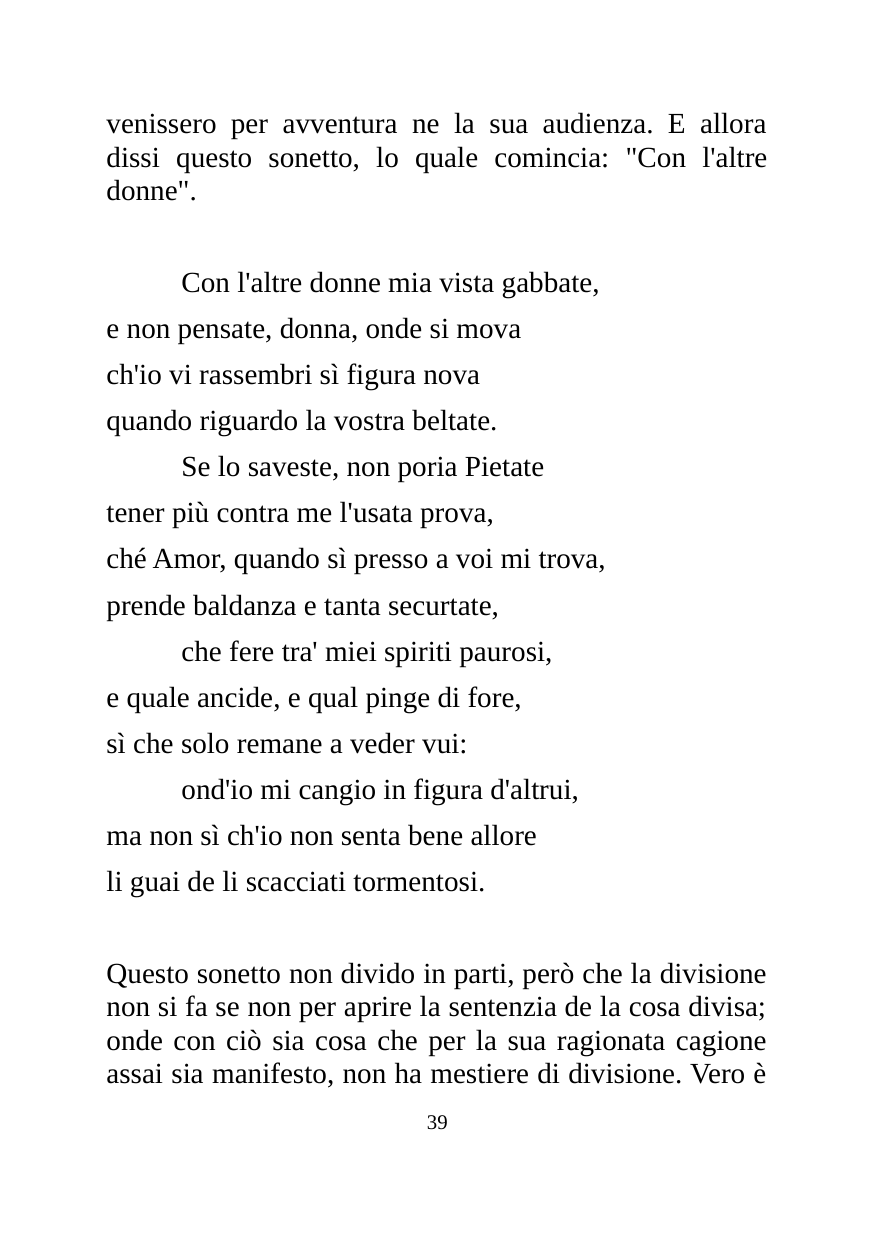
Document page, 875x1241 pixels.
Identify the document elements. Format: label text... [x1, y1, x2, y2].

text ché Amor, quando sì presso a voi mi trova, [106, 542, 768, 575]
text sì che solo remane a veder vui: [106, 726, 768, 759]
text Questo sonetto non divido in parti, però che la divisione non si fa se non per aprire la sentenzia de la cosa divisa; onde con ciò sia cosa che per la sua ragionata cagione assai sia manifesto, non ha mestiere di divisione. Vero è [106, 956, 768, 1090]
text quando riguardo la vostra beltate. [106, 403, 768, 437]
text ond'io mi cangio in figura d'altrui, [181, 772, 768, 805]
text tener più contra me l'usata prova, [106, 496, 768, 529]
text ch'io vi rassembri sì figura nova [106, 357, 768, 391]
text venissero per avventura ne la sua audienza. E allora dissi questo sonetto, lo quale comincia: "Con l'altre donne". [106, 106, 768, 207]
text Con l'altre donne mia vista gabbate, [181, 265, 768, 299]
text ma non sì ch'io non senta bene allore [106, 818, 768, 851]
text Se lo saveste, non poria Pietate [181, 449, 768, 483]
text e non pensate, donna, onde si mova [106, 311, 768, 345]
text e quale ancide, e qual pinge di fore, [106, 680, 768, 713]
text prende baldanza e tanta securtate, [106, 588, 768, 621]
text che fere tra' miei spiriti paurosi, [181, 634, 768, 667]
text li guai de li scacciati tormentosi. [106, 864, 768, 897]
